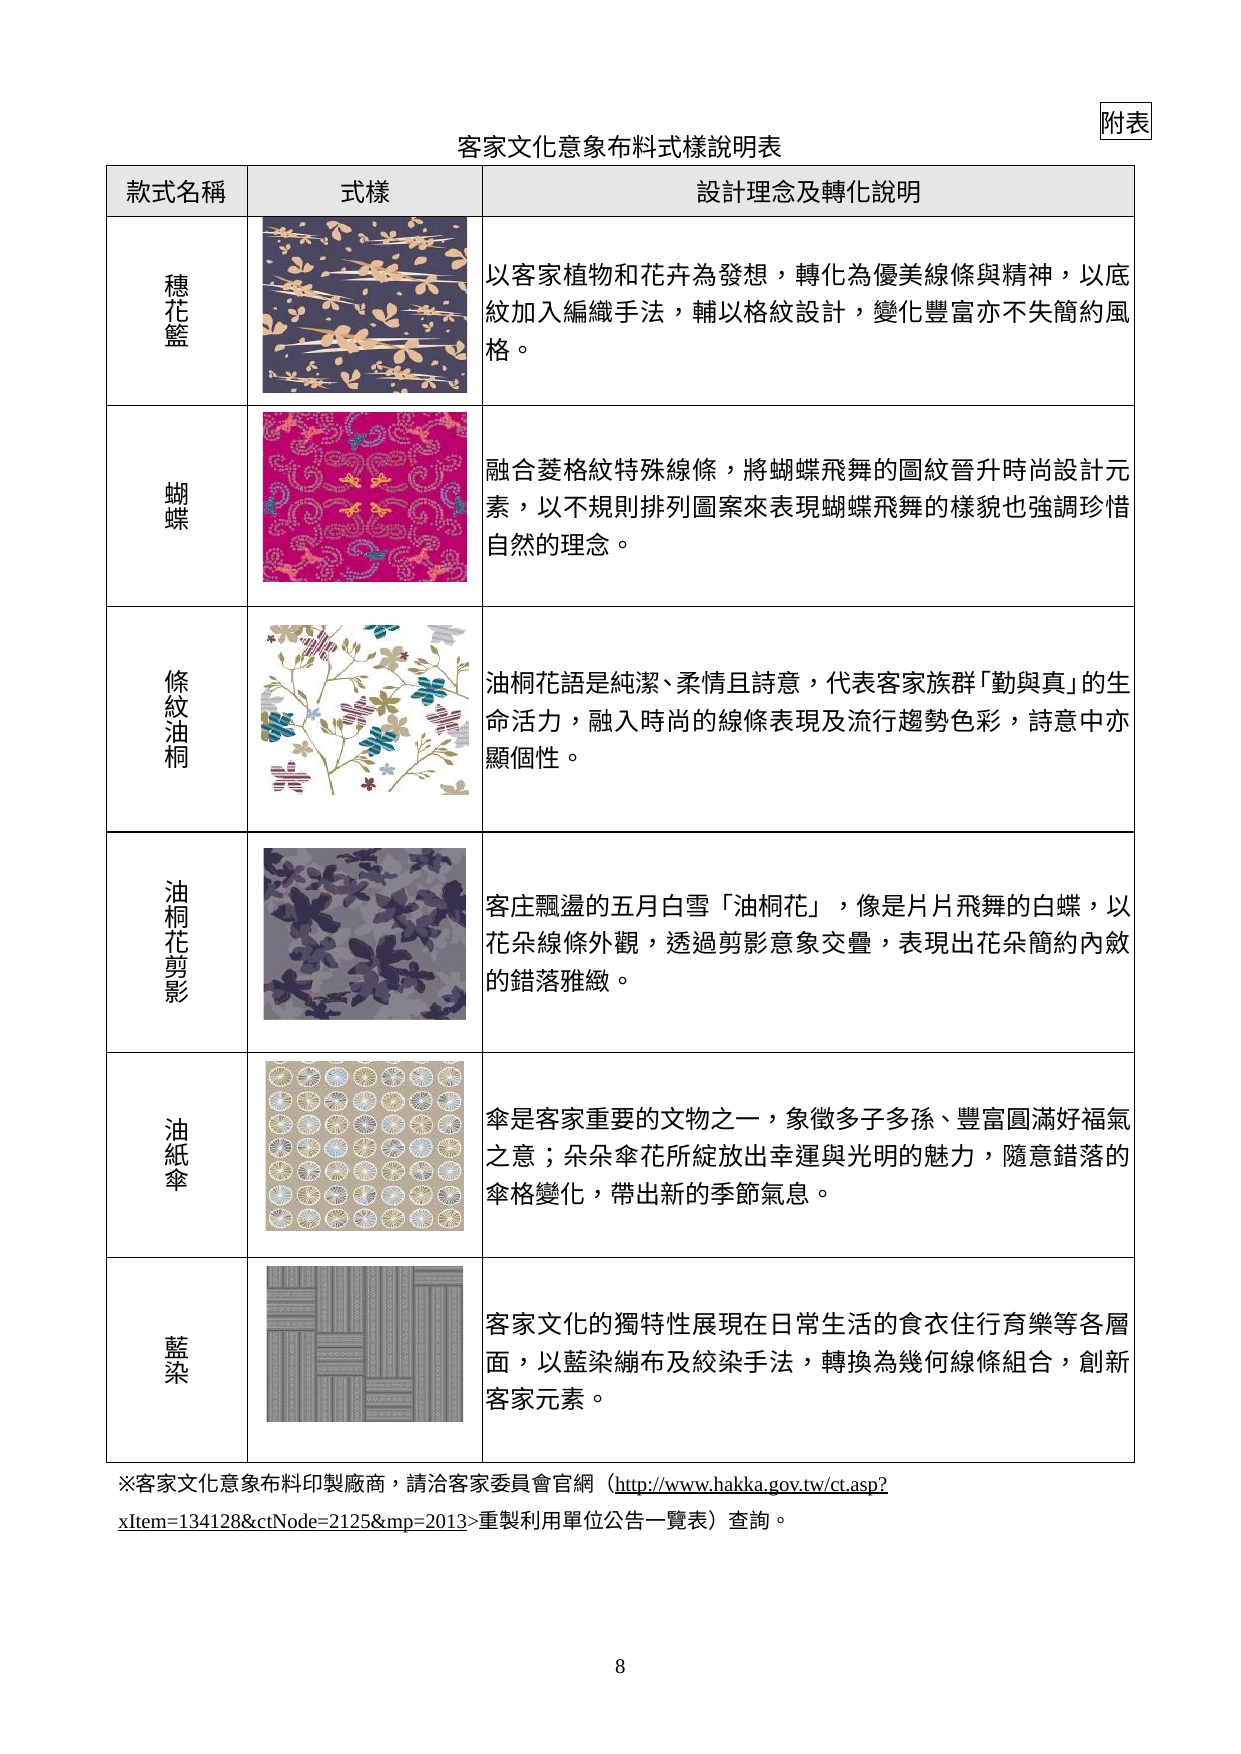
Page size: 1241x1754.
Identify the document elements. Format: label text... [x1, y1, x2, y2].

picture [260, 625, 469, 795]
table_cell 客家文化的獨特性展現在日常生活的食衣住行育樂等各層面，以藍染繃布及絞染手法，轉換為幾何線條組合，創新客家元素。 [483, 1258, 1134, 1462]
picture [265, 1061, 464, 1231]
table_cell 穗花籃 [107, 217, 247, 405]
picture [263, 848, 466, 1020]
table_cell [248, 1053, 482, 1257]
table_cell 融合菱格紋特殊線條，將蝴蝶飛舞的圖紋晉升時尚設計元素，以不規則排列圖案來表現蝴蝶飛舞的樣貌也強調珍惜自然的理念。 [483, 406, 1134, 606]
table_header 設計理念及轉化說明 [483, 166, 1134, 216]
table_cell [248, 217, 482, 405]
picture [266, 1266, 464, 1422]
table_cell [248, 1258, 482, 1462]
text 附表 [1101, 109, 1151, 138]
table_cell [248, 607, 482, 831]
table_cell [248, 833, 482, 1052]
table_header 款式名稱 [107, 166, 247, 216]
table_cell 傘是客家重要的文物之一，象徵多子多孫、豐富圓滿好福氣之意；朵朵傘花所綻放出幸運與光明的魅力，隨意錯落的傘格變化，帶出新的季節氣息。 [483, 1053, 1134, 1257]
table_cell 藍染 [107, 1258, 247, 1462]
table_cell 蝴蝶 [107, 406, 247, 606]
text 客家文化意象布料式樣說明表 [118, 127, 1122, 164]
picture [262, 412, 467, 582]
table_cell 油桐花剪影 [107, 833, 247, 1052]
picture [262, 217, 468, 393]
text ※客家文化意象布料印製廠商，請洽客家委員會官網（http://www.hakka.gov.tw/ct.asp?xItem=134128&ctNode=2125&mp=2013>重製利用單位公告一覽表）查詢。 [118, 1463, 1122, 1538]
table_header 式樣 [248, 166, 482, 216]
text [1063, 109, 1100, 138]
table_cell 條紋油桐 [107, 607, 247, 831]
table_cell 油紙傘 [107, 1053, 247, 1257]
table_cell 客庄飄盪的五月白雪「油桐花」，像是片片飛舞的白蝶，以花朵線條外觀，透過剪影意象交疊，表現出花朵簡約內斂的錯落雅緻。 [483, 833, 1134, 1052]
table_cell 以客家植物和花卉為發想，轉化為優美線條與精神，以底紋加入編織手法，輔以格紋設計，變化豐富亦不失簡約風格。 [483, 217, 1134, 405]
table_cell 油桐花語是純潔、柔情且詩意，代表客家族群「勤與真」的生命活力，融入時尚的線條表現及流行趨勢色彩，詩意中亦顯個性。 [483, 607, 1134, 831]
table_cell [248, 406, 482, 606]
